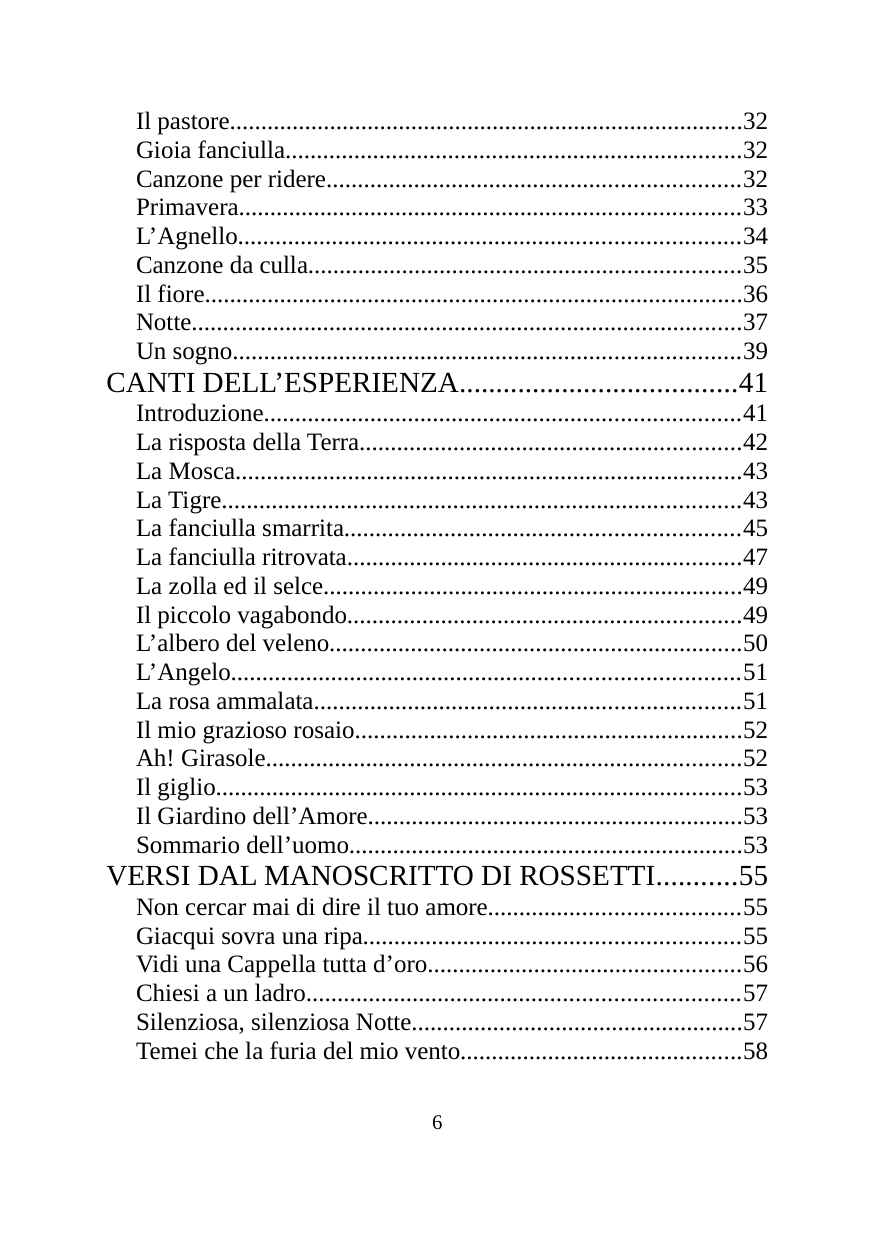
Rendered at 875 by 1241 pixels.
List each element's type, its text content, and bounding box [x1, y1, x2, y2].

text Canzone per ridere 32 [136, 164, 768, 192]
text La fanciulla ritrovata 47 [136, 542, 768, 571]
text Il Giardino dell’Amore 53 [136, 801, 768, 830]
text Non cercar mai di dire il tuo amore 55 [136, 892, 768, 921]
text La zolla ed il selce 49 [136, 571, 768, 600]
text La risposta della Terra 42 [136, 427, 768, 456]
text Il fiore 36 [136, 279, 768, 307]
text L’Angelo 51 [136, 657, 768, 686]
text Giacqui sovra una ripa 55 [136, 921, 768, 949]
text La Mosca 43 [136, 456, 768, 485]
text La rosa ammalata 51 [136, 686, 768, 715]
text Introduzione 41 [136, 398, 768, 427]
text Notte 37 [136, 307, 768, 336]
text Vidi una Cappella tutta d’oro 56 [136, 949, 768, 978]
text Temei che la furia del mio vento 58 [136, 1036, 768, 1064]
text Gioia fanciulla 32 [136, 135, 768, 164]
text Il pastore 32 [136, 106, 768, 135]
text Il giglio 53 [136, 772, 768, 801]
text CANTI DELL’ESPERIENZA 41 [106, 365, 768, 398]
text L’albero del veleno 50 [136, 628, 768, 657]
text La Tigre 43 [136, 485, 768, 513]
text Ah! Girasole 52 [136, 743, 768, 772]
text Sommario dell’uomo 53 [136, 830, 768, 858]
text Il mio grazioso rosaio 52 [136, 715, 768, 743]
text Il piccolo vagabondo 49 [136, 600, 768, 628]
text Silenziosa, silenziosa Notte 57 [136, 1007, 768, 1036]
text Primavera 33 [136, 192, 768, 221]
text L’Agnello 34 [136, 221, 768, 250]
text VERSI DAL MANOSCRITTO DI ROSSETTI 55 [106, 858, 768, 892]
text Canzone da culla 35 [136, 250, 768, 279]
text Un sogno 39 [136, 336, 768, 365]
text Chiesi a un ladro 57 [136, 978, 768, 1007]
text La fanciulla smarrita 45 [136, 513, 768, 542]
